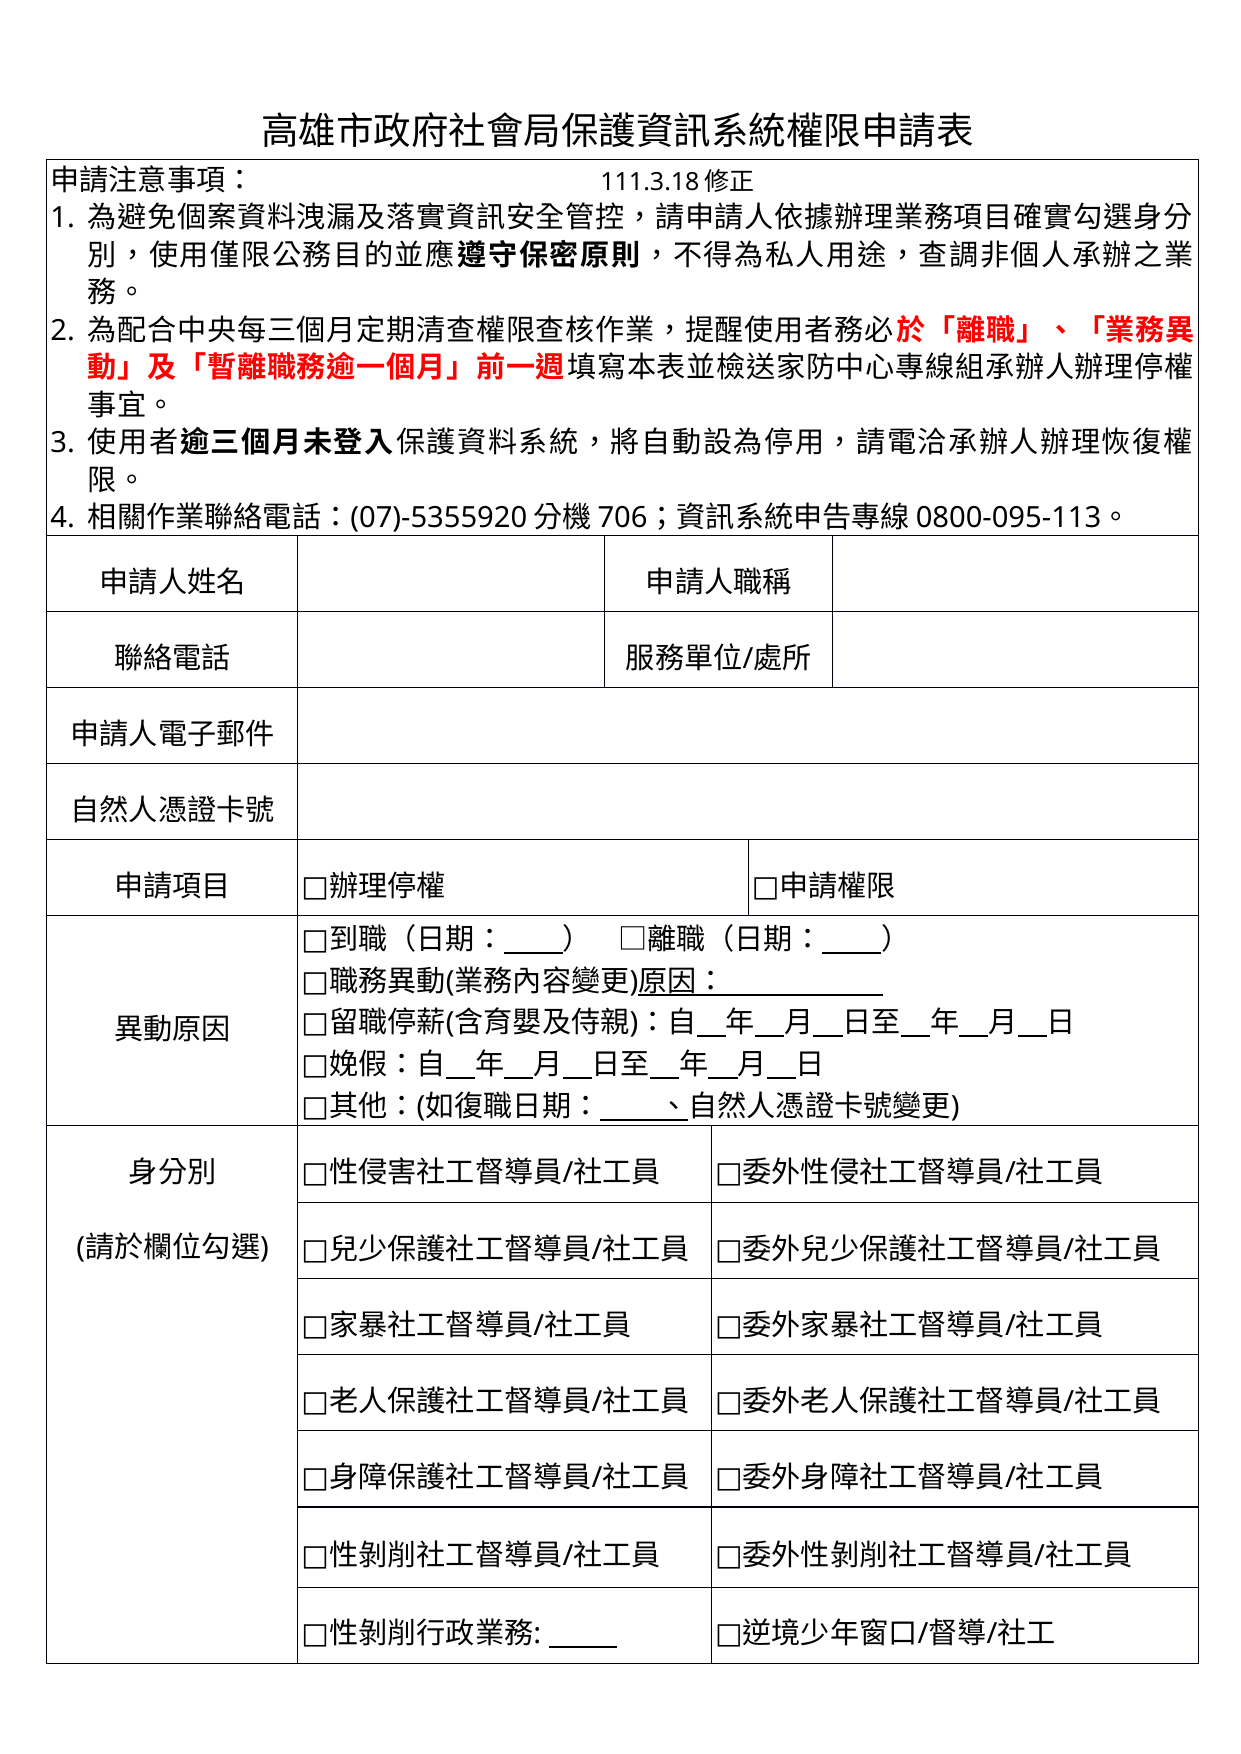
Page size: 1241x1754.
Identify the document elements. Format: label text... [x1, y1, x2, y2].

table_cell □家暴社工督導員/社工員 [298, 1279, 711, 1354]
table_cell □申請權限 [749, 840, 1198, 915]
table_cell [298, 536, 604, 611]
table_cell □性侵害社工督導員/社工員 [298, 1126, 711, 1202]
text 高雄市政府社會局保護資訊系統權限申請表 [136, 84, 1098, 159]
table_cell □老人保護社工督導員/社工員 [298, 1355, 711, 1430]
table_cell 服務單位/處所 [605, 612, 832, 687]
table_cell 異動原因 [47, 916, 297, 1124]
table_cell □兒少保護社工督導員/社工員 [298, 1203, 711, 1278]
table_cell [298, 688, 1198, 763]
table_cell □委外性侵社工督導員/社工員 [712, 1126, 1198, 1202]
table_cell 申請人職稱 [605, 536, 832, 611]
table_cell □委外身障社工督導員/社工員 [712, 1431, 1198, 1506]
table_cell □委外性剝削社工督導員/社工員 [712, 1508, 1198, 1587]
table_cell □性剝削社工督導員/社工員 [298, 1508, 711, 1587]
table_cell □逆境少年窗口/督導/社工 [712, 1588, 1198, 1663]
table_cell 身分別 (請於欄位勾選) [47, 1126, 297, 1663]
table_cell □到職（日期： ） □離職（日期： ） □職務異動(業務內容變更)原因： □留職停薪(含育嬰及侍親)：自 年 月 日至 年 月 日 □娩假：自 年 月 日至 年 月 日 □其他：(如復職日期： 、自然人憑證卡號變更) [298, 916, 1198, 1124]
table_cell [298, 612, 604, 687]
table_cell [833, 612, 1198, 687]
table_cell □辦理停權 [298, 840, 748, 915]
table_cell 自然人憑證卡號 [47, 764, 297, 839]
table_cell □身障保護社工督導員/社工員 [298, 1431, 711, 1506]
table_cell 聯絡電話 [47, 612, 297, 687]
table_cell [298, 764, 1198, 839]
table_cell □委外兒少保護社工督導員/社工員 [712, 1203, 1198, 1278]
table_cell 申請項目 [47, 840, 297, 915]
table_cell □性剝削行政業務: [298, 1588, 711, 1663]
table_cell □委外老人保護社工督導員/社工員 [712, 1355, 1198, 1430]
table_header 申請注意事項： 111.3.18修正 為避免個案資料洩漏及落實資訊安全管控，請申請人依據辦理業務項目確實勾選身分別，使用僅限公務目的並應遵守保密原則，不得為私人用途，查調非個人承辦之業務。 為配合中央每三個月定期清查權限查核作業，提醒使用者務必於「離職」、「業務異動」及「暫離職務逾一個月」前一週填寫本表並檢送家防中心專線組承辦人辦理停權事宜。 使用者逾三個月未登入保護資料系統，將自動設為停用，請電洽承辦人辦理恢復權限。 相關作業聯絡電話：(07)-5355920分機706；資訊系統申告專線0800-095-113。 [47, 160, 1198, 535]
table_cell □委外家暴社工督導員/社工員 [712, 1279, 1198, 1354]
table_cell 申請人姓名 [47, 536, 297, 611]
table_cell 申請人電子郵件 [47, 688, 297, 763]
table_cell [833, 536, 1198, 611]
